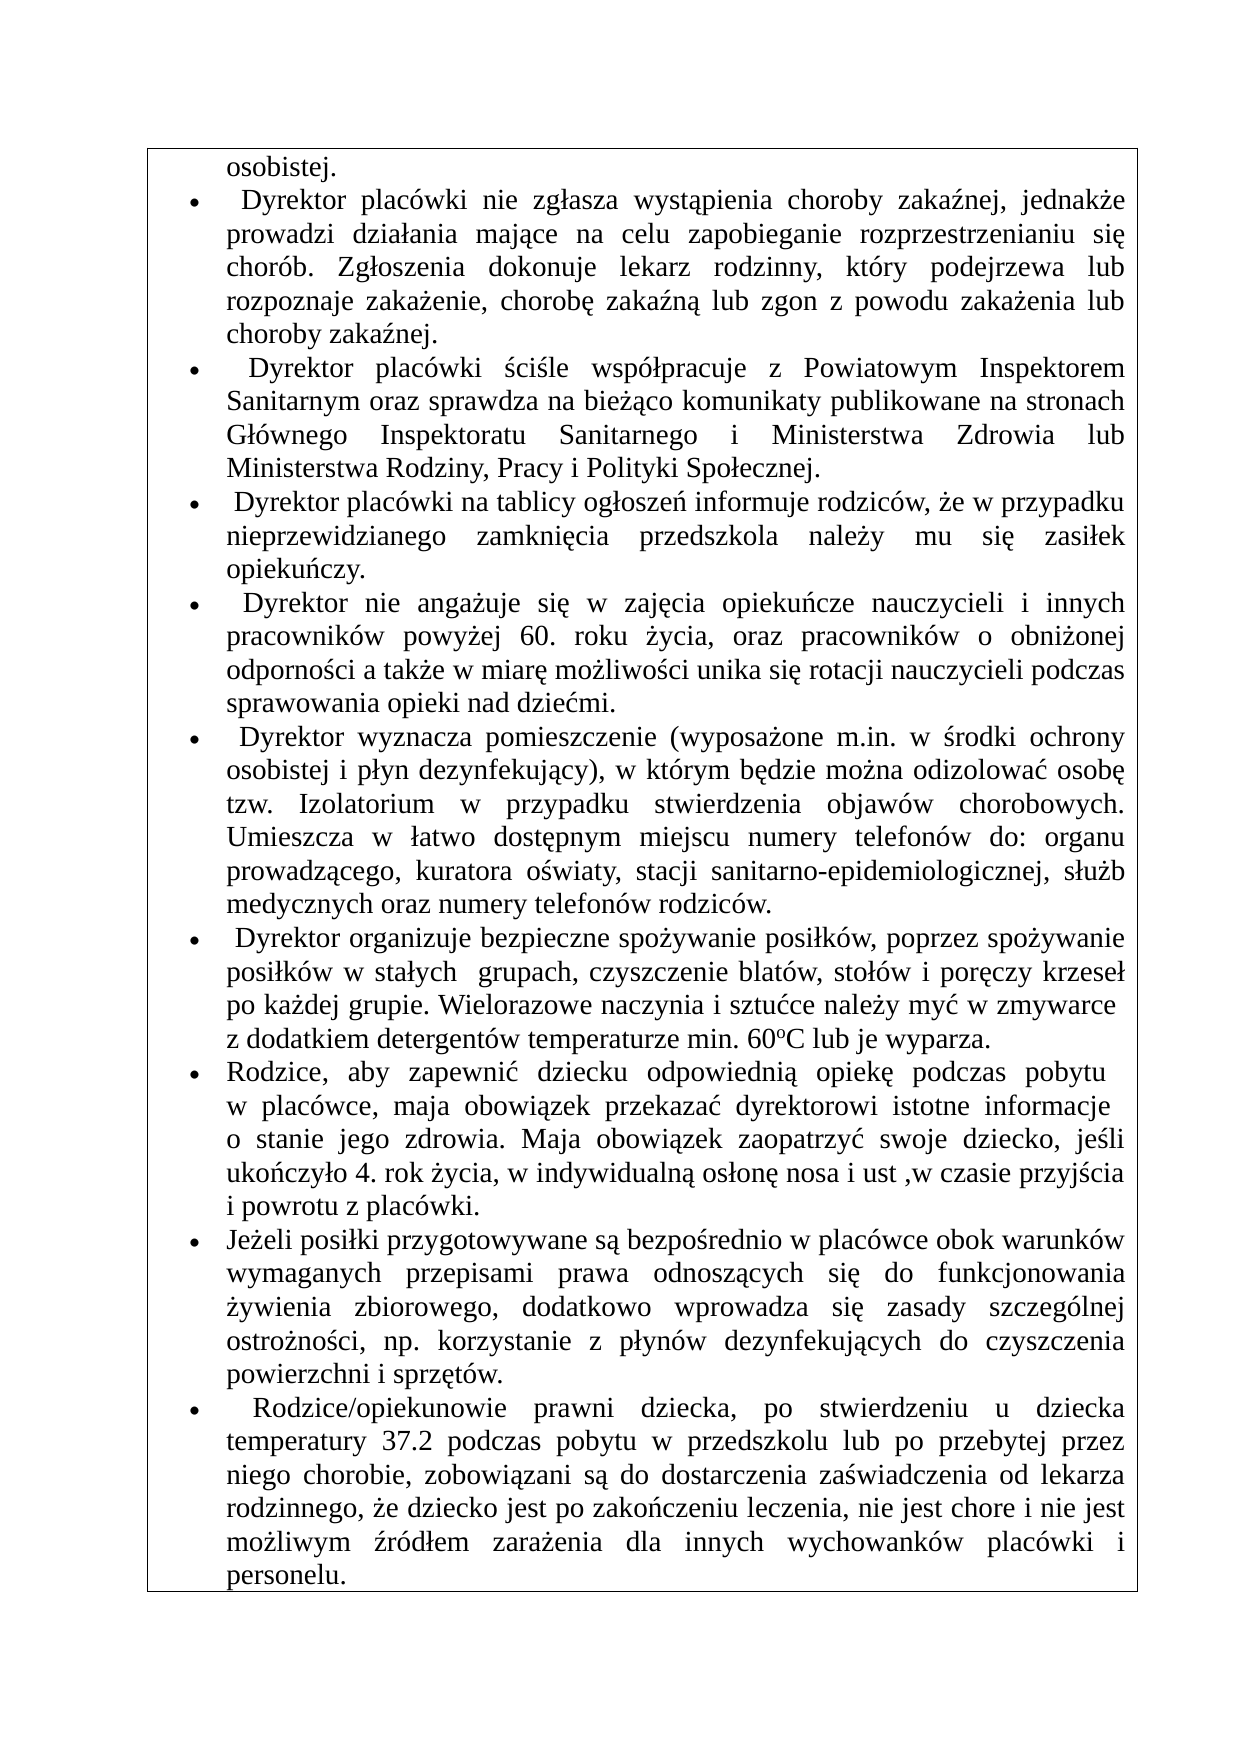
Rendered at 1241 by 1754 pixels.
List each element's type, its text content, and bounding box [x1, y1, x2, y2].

table_header Objawy zakażenia koronawirusem przypominają te w przypadku grypy i obejmują: gorączkę, kaszel oraz trudności z oddychaniem. Ponadto u zakażonych pojawiały się również bóle mięśni, ból głowy, ból gardła, krwioplucie, a czasem biegunka. Objawy te zwykle pojawiały się między 2 a 14 dniem po zakażeniu. Do zachorowania w powodu koronawirusa COVID-19 niezbędne jest zakażenie, czyli: -kontakt bezpośredni z osobą chorą (np. przy udzielaniu pomocy medycznej, w pracy, przebywanie w tym samym pomieszczeniu, wspólne podróżowanie lub mieszkanie razem), -podróżowanie do regionu, w którym wybuchła epidemia w ciągu 14 dni przed pojawieniem się objawów, -praca w miejscu udzielania pomocy medycznej, gdzie przebywali i byli leczeni chorzy na koronawirus 2019-nCoV. Wprowadza się obowiązek zachowania bezpiecznej odległości od rozmówcy (1,5-2,0 m), Grupy dzieci w przedszkolu powinny przebywać w wyznaczonych i stałych salach. Liczebność grup powinna zgodna z zaleceniem GIS. Zaleca się kontakt z rodzicami za pomocą urządzeń teleinformatycznych. Wprowadza się obowiązek regularnego i dokładnego mycia rąk wodą z mydłem lub ich dezynfekcję środkiem na bazie alkoholu (min. 60%). Zapewnienia się pracownikom oraz dzieciom dostęp do miejsc, w których mogą myć ręce mydłem i wodą. Umieszcza się dozowniki z mydłem lub innym płynem odkażającym w widocznych miejscach i zapewnienie ich regularnego napełniania. Wywiesza w widocznym miejscu informacji, jak skutecznie myć i odkażać ręce. Upowszechnia się wśród pracowników, dzieci i rodziców wiedzę z zakresu zakażenia koronawirusem (np. poprzez organizowanie dodatkowych szkoleń w tym zakresie, przygotowanie plakatów informacyjnych, rozsyłanie e-maili itp.) z wyszczególnieniem aby: NIE dotykać dłońmi okolic twarzy zwłaszcza ust, nosa i oczu, przestrzegać higieny kaszlu i oddychania – podczas kaszlu i kichania należy zakryć usta i nos zgiętym łokciem lub chusteczką – jak najszybciej wyrzuć chusteczkę do zamkniętego kosza i umyć ręce, używając mydła i wody (lub zdezynfekować je środkami na bazie co najmniej 60% alkoholu-dotyczy osób dorosłych). Wprowadza się obowiązek zwracania uwagi pracownikom, rodzicom i dzieciom, aby nie kasłali i nie kichali w kierunku innych osób. Wprowadza się obowiązek zapewnienia, aby pomieszczenia były czyste i higieniczne: powierzchnie dotykowe takie jak: poręcze, klamki i powierzchnie płaskie, w tym blaty w salach i w pomieszczeniach spożywania posiłków, klawiatura, włączniki muszą być regularnie wycierane środkiem dezynfekującym lub przecierane wodą z detergentem, wszystkie obszary często używane, takie jak toalety, pomieszczenia wspólne, powinny być regularnie i starannie sprzątane z użyciem wody z detergentem, wycofuje się zabawki, przedmioty, których nie można dezynfekować (pluszowe zabawki, puzzle ,elementy z papieru itp.). Nauczyciele przedszkola wzmacniają działania edukacyjne przypominając dzieciom zasady higieny. Swoje działania odnotowują w dzienniku zajęć przedszkola. Nauczyciele odwołują zaplanowane wycieczki w miejsca, gdzie mogą występować duże skupiska ludzkie. Nauczyciele oraz pozostały personel zapewnieniom dzieciom odpowiednie warunki sanitarne, opiekuńcze i edukacyjne. Nauczyciele zapewniają warunki do zadbania o właściwą sprawność fizyczną dzieci, co wpływa na zmniejszenie liczby zachorowań, zmusza organizm do zwiększenia wysiłku fizycznego, immunologicznego i metabolizmu, przez co wzmacnia układ odpornościowy wychowanka. Wprowadza się obowiązek edukacji dzieci w zakresie: prawidłowego korzystania z sanitariatów (podnoszenie, opuszczanie deski klozetowej, spuszczanie wody), mycia rąk po skorzystaniu z toalety, mycia rąk przed posiłkami i po posiłkach, prawidłowego zachowania się przy stole (korzystanie z własnych sztućców), spożywanie posiłków z talerza przeznaczonego dla danego dziecka, picie napojów tylko z kubka przewidzianego dla danego dziecka itp.), zakazu wkładania zabawek do buzi, przestrzegania przed całowaniem się dzieci i zabawek, ochrony przed wkładaniem rąk do buzi, obgryzania paznokci, prawidłowego zachowania się podczas kichania i kaszlu, wycierania nosa w jednorazową chusteczkę. Zobowiązuje się pracowników do ścisłej współpracy z rodzicami/opiekunami prawnymi w zakresie higieny dzieci oraz zdrowia. Zobowiązuje się pracowników kuchni lub dostawców pożywienia dla dzieci do utrzymania wysokiej higieny, mycia i dezynfekcji stanowisk pracy, opakowań produktów, sprzętu kuchennego, naczyń stołowych oraz sztućców. Personel pomocniczy zobowiązuję się do bieżącej wymiany i uzupełniania mydła i papieru toaletowego w każdej toalecie, tak aby zapewnić ciągły dostęp do podstawowych środków higieny. W salach konsumpcyjnych, gdzie spożywane są posiłki, należy stosować środki dezynfekcyjne do rąk. W miejscach ogólnodostępnym umieszcza się środki dezynfekcyjne. Toalety dla dzieci i pracowników wyposaża się w jednorazowe ręczniki i dozowniki z mydłem. Do placówki przyjmowane są TYLKO DZIECI ZDROWE. Jeżeli dziecko lub rodzic/opiekun, domownik ma: gorączkę, kaszel, katar, trudności w oddychaniu po powrocie z krajów lub rejonów Polski, gdzie szerzy się koronawirus, lub jeżeli poddany jest kwarantannie – NIE należy przyprowadzać dziecka do przedszkola/żłobka. Rodzice/opiekunowie podpisują Oświadczenie w którym zawierają między innymi informację epidemiologiczną . W przypadku stwierdzenia u dziecka alergii (np. przewlekły katar lub kaszel) rodzice są zobowiązani do przedłożenia zaświadczenia lekarskiego stwierdzającego dobry stan zdrowia. Rodzice mają obowiązek zgłaszania nauczycielowi lub dyrekcji wszelkich poważnych dolegliwości i chorób zakaźnych lub pasożytniczych dziecka. Nauczyciel ma obowiązek poinformować pozostałych rodziców o zaistniałej sytuacji i zwrócenia uwagi na niepokojące objawy u dzieci. W celu zapewnienia bezpiecznych i higienicznych warunków pobytu dzieci przedszkolu nauczycielka/pracownik może nie przyjąć dziecka, u którego widać wyraźne objawy infekcji. Zapewnienia się dopływ świeżego powietrza do sal dydaktycznych. Należy wietrzyć salę dydaktyczną raz na godzinę. Dzieci, pod nadzorem nauczycieli, mogą korzystać z istniejących na terenie placówki placów zabaw i boisk. Jeśli nie można zapewnić codziennej dezynfekcji sprzętu na szkolnym placu zabaw lub boisku. należy go oznaczyć taśmą i odpowiednio zabezpieczyć przed używaniem. Dyrektor zapewnia sprzęt i środki oraz monitoruje prace porządkowe, ze szczególnym uwzględnieniem utrzymywania czystości ciągów komunikacyjnych, dezynfekowania powierzchni dotykowych: poręczy, klamek, włączników światła, uchwytów, poręczy krzeseł i powierzchni płaskich, w tym blatów w salach i w pomieszczeniach do spożywania posiłków. Dyrektor ma także wyłączyć źródełko lub fontannę wody pitnej, dystrybutor wody. Dyrektor placówki wywiesza w widocznym miejscu w przedszkolu instrukcję dotyczącą mycia rąk oraz inne zasady dotyczące higieny osobistej. Dyrektor placówki nie zgłasza wystąpienia choroby zakaźnej, jednakże prowadzi działania mające na celu zapobieganie rozprzestrzenianiu się chorób. Zgłoszenia dokonuje lekarz rodzinny, który podejrzewa lub rozpoznaje zakażenie, chorobę zakaźną lub zgon z powodu zakażenia lub choroby zakaźnej. Dyrektor placówki ściśle współpracuje z Powiatowym Inspektorem Sanitarnym oraz sprawdza na bieżąco komunikaty publikowane na stronach Głównego Inspektoratu Sanitarnego i Ministerstwa Zdrowia lub Ministerstwa Rodziny, Pracy i Polityki Społecznej. Dyrektor placówki na tablicy ogłoszeń informuje rodziców, że w przypadku nieprzewidzianego zamknięcia przedszkola należy mu się zasiłek opiekuńczy. Dyrektor nie angażuje się w zajęcia opiekuńcze nauczycieli i innych pracowników powyżej 60. roku życia, oraz pracowników o obniżonej odporności a także w miarę możliwości unika się rotacji nauczycieli podczas sprawowania opieki nad dziećmi. Dyrektor wyznacza pomieszczenie (wyposażone m.in. w środki ochrony osobistej i płyn dezynfekujący), w którym będzie można odizolować osobę tzw. Izolatorium w przypadku stwierdzenia objawów chorobowych. Umieszcza w łatwo dostępnym miejscu numery telefonów do: organu prowadzącego, kuratora oświaty, stacji sanitarno-epidemiologicznej, służb medycznych oraz numery telefonów rodziców. Dyrektor organizuje bezpieczne spożywanie posiłków, poprzez spożywanie posiłków w stałych grupach, czyszczenie blatów, stołów i poręczy krzeseł po każdej grupie. Wielorazowe naczynia i sztućce należy myć w zmywarce z dodatkiem detergentów temperaturze min. 60oC lub je wyparza. Rodzice, aby zapewnić dziecku odpowiednią opiekę podczas pobytu w placówce, maja obowiązek przekazać dyrektorowi istotne informacje o stanie jego zdrowia. Maja obowiązek zaopatrzyć swoje dziecko, jeśli ukończyło 4. rok życia, w indywidualną osłonę nosa i ust ,w czasie przyjścia i powrotu z placówki. Jeżeli posiłki przygotowywane są bezpośrednio w placówce obok warunków wymaganych przepisami prawa odnoszących się do funkcjonowania żywienia zbiorowego, dodatkowo wprowadza się zasady szczególnej ostrożności, np. korzystanie z płynów dezynfekujących do czyszczenia powierzchni i sprzętów. Rodzice/opiekunowie prawni dziecka, po stwierdzeniu u dziecka temperatury 37.2 podczas pobytu w przedszkolu lub po przebytej przez niego chorobie, zobowiązani są do dostarczenia zaświadczenia od lekarza rodzinnego, że dziecko jest po zakończeniu leczenia, nie jest chore i nie jest możliwym źródłem zarażenia dla innych wychowanków placówki i personelu. W przypadku powzięcia, że u pracownika lub dziecka potwierdzono zakażenie COVID-19, wprowadza się działania zmierzające do: przeprowadzenia dokładnej dezynfekcji stanowiska/stanowisk pracy, na których osoba zakażona świadczyła pracę (wszystkie przedmioty, w szczególności narzędzia i maszyny, z którymi miała kontakt osoba zakażona, powinny podlegać szczegółowej dezynfekcji za pomocą specjalistycznych preparatów na bazie co najmniej 60% alkoholu), zwolnienia z obowiązku świadczenia pracy (o ile nie zostały poddane kwarantannie decyzją Powiatowego Inspektora Sanitarnego) wszystkich osób, które miały bezpośredni kontakt z danym pracownikiem w okresie 14 dni poprzedzających stwierdzenie zakażenia (chodzi tu o osoby, które miały bliski kontakt z danym pracownikiem, polegający na kontakcie bezpośrednim - np. podaniu ręki, narażeniu na kaszel osoby chorej – przebywaniu w bezpośredniej bliskości – twarzą w twarz – osoby chorej, w odstępie mniejszym niż 2 metry przez ponad 15 minut, przebywanie w tym samym pomieszczeniu co osoba zakażona w odstępie mniejszym niż 2 m przez co najmniej 15 minut, wprowadza się stosowanie, w miarę możliwości, indywidualnych narzędzi pracy (m.in. długopisów wykorzystywanych np. do podpisywania się na liście obecności), W przypadku, gdy dziecko lub pracownik przedszkola został skierowany do szpitala z podejrzeniem choroby zakaźnej, która aktualnie wskazywana jest jako niosąca ryzyko epidemii, dyrektor tej placówki w porozumieniu z właściwym państwowym inspektorem sanitarnym oraz organem prowadzącym, może podjąć decyzję o zamknięciu instytucji na jeden dzień w celu przeprowadzenia dekontaminacji pomieszczeń i przedmiotów. [148, 149, 1137, 1591]
